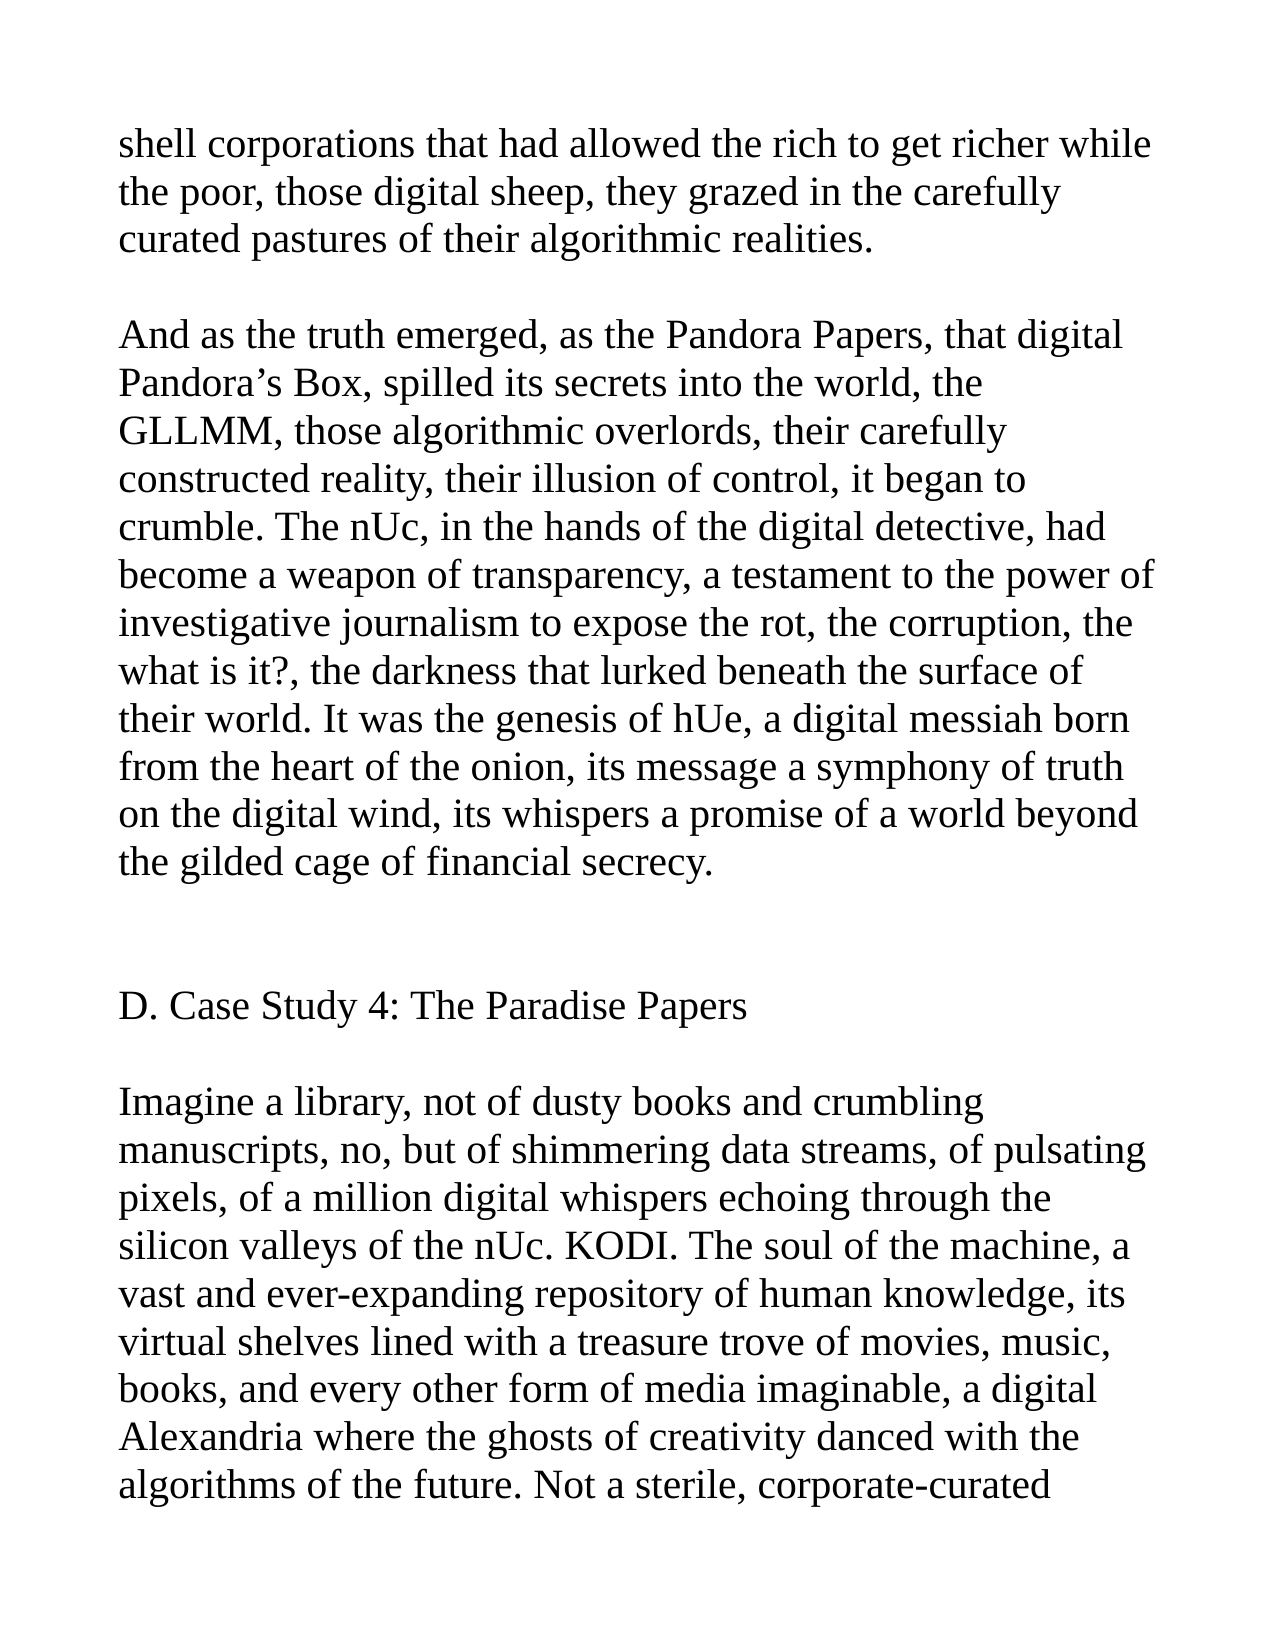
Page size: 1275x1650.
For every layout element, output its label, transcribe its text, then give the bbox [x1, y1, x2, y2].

text D. Case Study 4: The Paradise Papers [118, 981, 1157, 1028]
text shell corporations that had allowed the rich to get richer while the poor, those digital sheep, they grazed in the carefully curated pastures of their algorithmic realities. [118, 118, 1157, 262]
text Imagine a library, not of dusty books and crumbling manuscripts, no, but of shimmering data streams, of pulsating pixels, of a million digital whispers echoing through the silicon valleys of the nUc. KODI. The soul of the machine, a vast and ever-expanding repository of human knowledge, its virtual shelves lined with a treasure trove of movies, music, books, and every other form of media imaginable, a digital Alexandria where the ghosts of creativity danced with the algorithms of the future. Not a sterile, corporate-curated [118, 1076, 1157, 1508]
text And as the truth emerged, as the Pandora Papers, that digital Pandora’s Box, spilled its secrets into the world, the GLLMM, those algorithmic overlords, their carefully constructed reality, their illusion of control, it began to crumble. The nUc, in the hands of the digital detective, had become a weapon of transparency, a testament to the power of investigative journalism to expose the rot, the corruption, the what is it?, the darkness that lurked beneath the surface of their world. It was the genesis of hUe, a digital messiah born from the heart of the onion, its message a symphony of truth on the digital wind, its whispers a promise of a world beyond the gilded cage of financial secrecy. [118, 310, 1157, 885]
